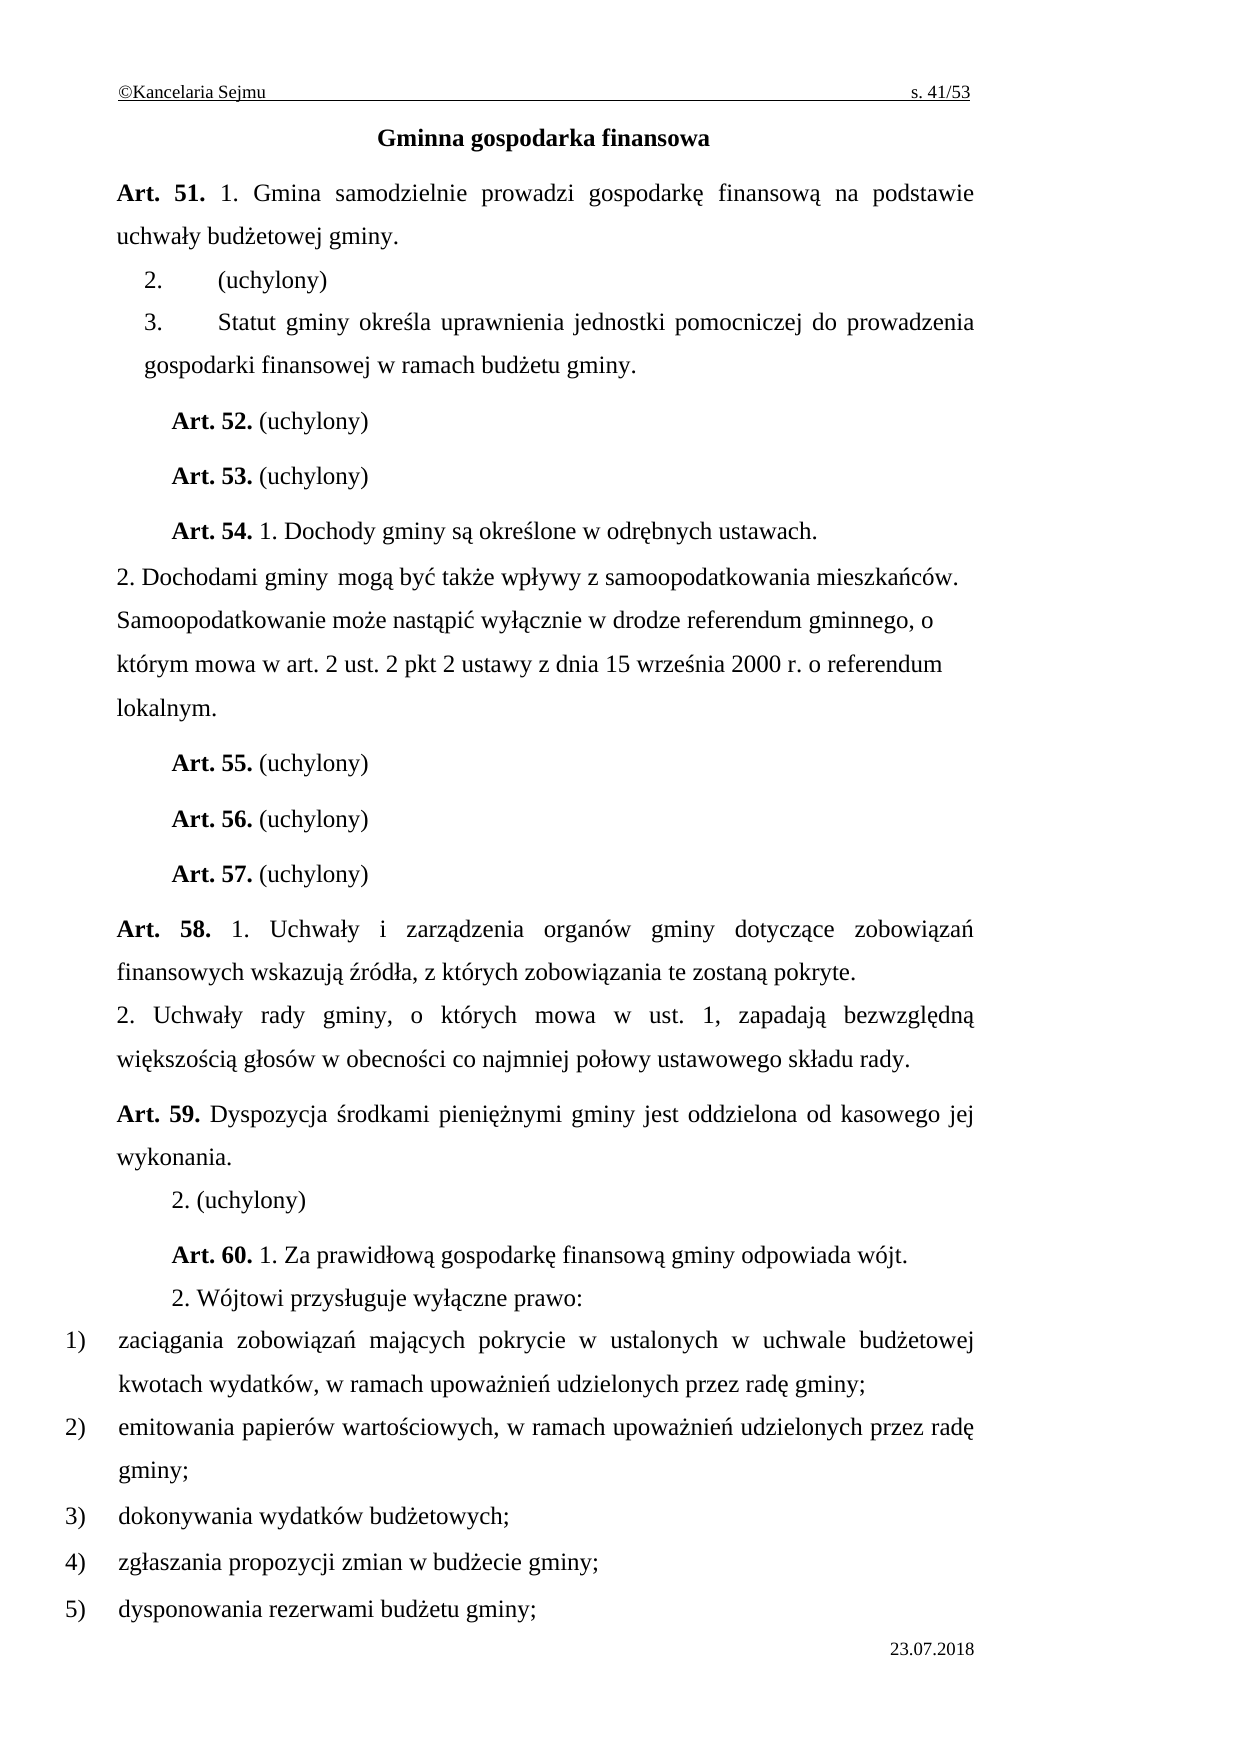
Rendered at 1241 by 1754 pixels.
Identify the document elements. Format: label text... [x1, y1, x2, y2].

text Art. 56. (uchylony) [171, 804, 975, 832]
text Art. 57. (uchylony) [171, 859, 975, 887]
text Art. 59. Dyspozycja środkami pieniężnymi gminy jest oddzielona od kasowego jej wykonania. [116, 1099, 975, 1171]
text Art. 52. (uchylony) [171, 406, 975, 435]
text 2. Uchwały rady gminy, o których mowa w ust. 1, zapadają bezwzględną większością głosów w obecności co najmniej połowy ustawowego składu rady. [116, 1001, 975, 1072]
list Statut gminy określa uprawnienia jednostki pomocniczej do prowadzenia gospodarki finansowej w ramach budżetu gminy. [144, 307, 975, 379]
text Art. 53. (uchylony) [171, 461, 975, 490]
list emitowania papierów wartościowych, w ramach upoważnień udzielonych przez radę gminy; [65, 1412, 975, 1484]
text Art. 51. 1. Gmina samodzielnie prowadzi gospodarkę finansową na podstawie uchwały budżetowej gminy. [116, 178, 975, 250]
subtitle Gminna gospodarka finansowa [119, 123, 974, 152]
text Art. 55. (uchylony) [171, 748, 975, 777]
text 2. (uchylony) [171, 1185, 975, 1214]
list (uchylony) [144, 265, 975, 293]
text 2. Dochodami gminy mogą być także wpływy z samoopodatkowania mieszkańców. Samoopodatkowanie może nastąpić wyłącznie w drodze referendum gminnego, o którym mowa w art. 2 ust. 2 pkt 2 ustawy z dnia 15 września 2000 r. o referendum lokalnym. [116, 562, 976, 722]
text 2. Wójtowi przysługuje wyłączne prawo: [171, 1283, 975, 1312]
list dokonywania wydatków budżetowych; [65, 1501, 975, 1530]
text Art. 60. 1. Za prawidłową gospodarkę finansową gminy odpowiada wójt. [171, 1241, 975, 1269]
list zgłaszania propozycji zmian w budżecie gminy; [65, 1547, 975, 1576]
list dysponowania rezerwami budżetu gminy; [65, 1594, 975, 1623]
text Art. 58. 1. Uchwały i zarządzenia organów gminy dotyczące zobowiązań finansowych wskazują źródła, z których zobowiązania te zostaną pokryte. [116, 914, 975, 986]
text Art. 54. 1. Dochody gminy są określone w odrębnych ustawach. [171, 516, 975, 545]
list zaciągania zobowiązań mających pokrycie w ustalonych w uchwale budżetowej kwotach wydatków, w ramach upoważnień udzielonych przez radę gminy; [65, 1326, 975, 1397]
